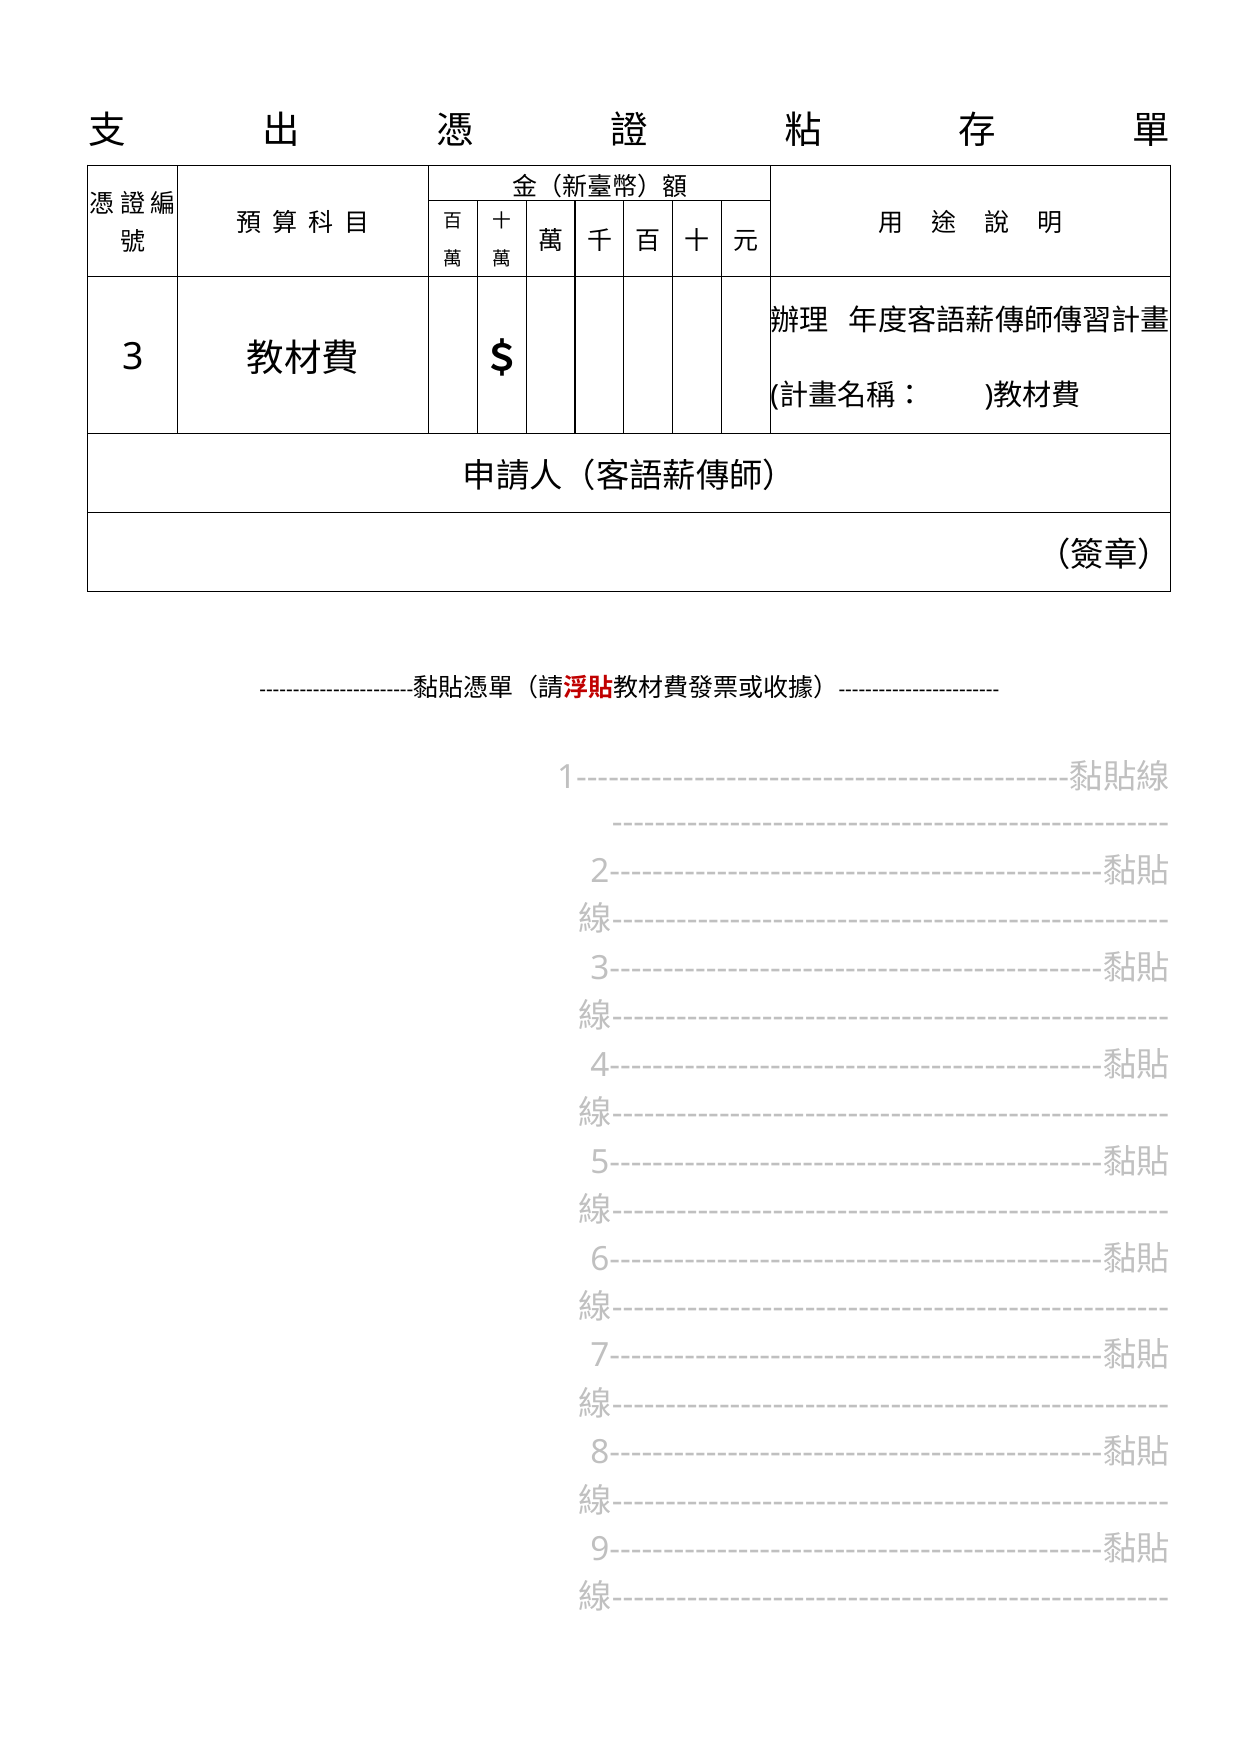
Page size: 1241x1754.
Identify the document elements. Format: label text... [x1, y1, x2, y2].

text 2----------------------------------------------黏貼線---------------------------------------------------- [89, 844, 1169, 941]
table_cell ＄ [478, 277, 526, 433]
text 1----------------------------------------------黏貼線 ---------------------------------------------------- [89, 750, 1169, 844]
text 4----------------------------------------------黏貼線---------------------------------------------------- [89, 1037, 1169, 1134]
text 7----------------------------------------------黏貼線---------------------------------------------------- [89, 1328, 1169, 1425]
table_cell 萬 [527, 201, 574, 276]
table_header 用 途 說 明 [771, 166, 1170, 276]
table_cell 教材費 [178, 277, 428, 433]
text 6----------------------------------------------黏貼線---------------------------------------------------- [89, 1231, 1169, 1328]
table_cell [576, 277, 623, 433]
table_cell 辦理 年度客語薪傳師傳習計畫(計畫名稱： )教材費 [771, 277, 1170, 433]
text 5----------------------------------------------黏貼線---------------------------------------------------- [89, 1134, 1169, 1231]
text 3----------------------------------------------黏貼線---------------------------------------------------- [89, 941, 1169, 1037]
table_header 憑 證 編 號 [88, 166, 177, 276]
table_cell [527, 277, 574, 433]
text 8----------------------------------------------黏貼線---------------------------------------------------- [89, 1425, 1169, 1522]
table_cell 3 [88, 277, 177, 433]
table_cell （簽章） [88, 513, 1170, 591]
text 9----------------------------------------------黏貼線---------------------------------------------------- [89, 1522, 1169, 1619]
table_cell 十 [673, 201, 721, 276]
table_cell 十 萬 [478, 201, 526, 276]
table_cell [624, 277, 672, 433]
table_cell [673, 277, 721, 433]
text -----------------------黏貼憑單（請浮貼教材費發票或收據）------------------------ [89, 667, 1169, 704]
table_header 預 算 科 目 [178, 166, 428, 276]
table_header 金（新臺幣）額 [429, 166, 770, 200]
table_cell 百 [624, 201, 672, 276]
table_cell 千 [576, 201, 623, 276]
text 支出憑證粘存單 [89, 89, 1169, 164]
table_cell [429, 277, 477, 433]
table_cell 元 [722, 201, 770, 276]
table_cell 申請人（客語薪傳師） [88, 434, 1170, 512]
table_cell 百 萬 [429, 201, 477, 276]
table_cell [722, 277, 770, 433]
